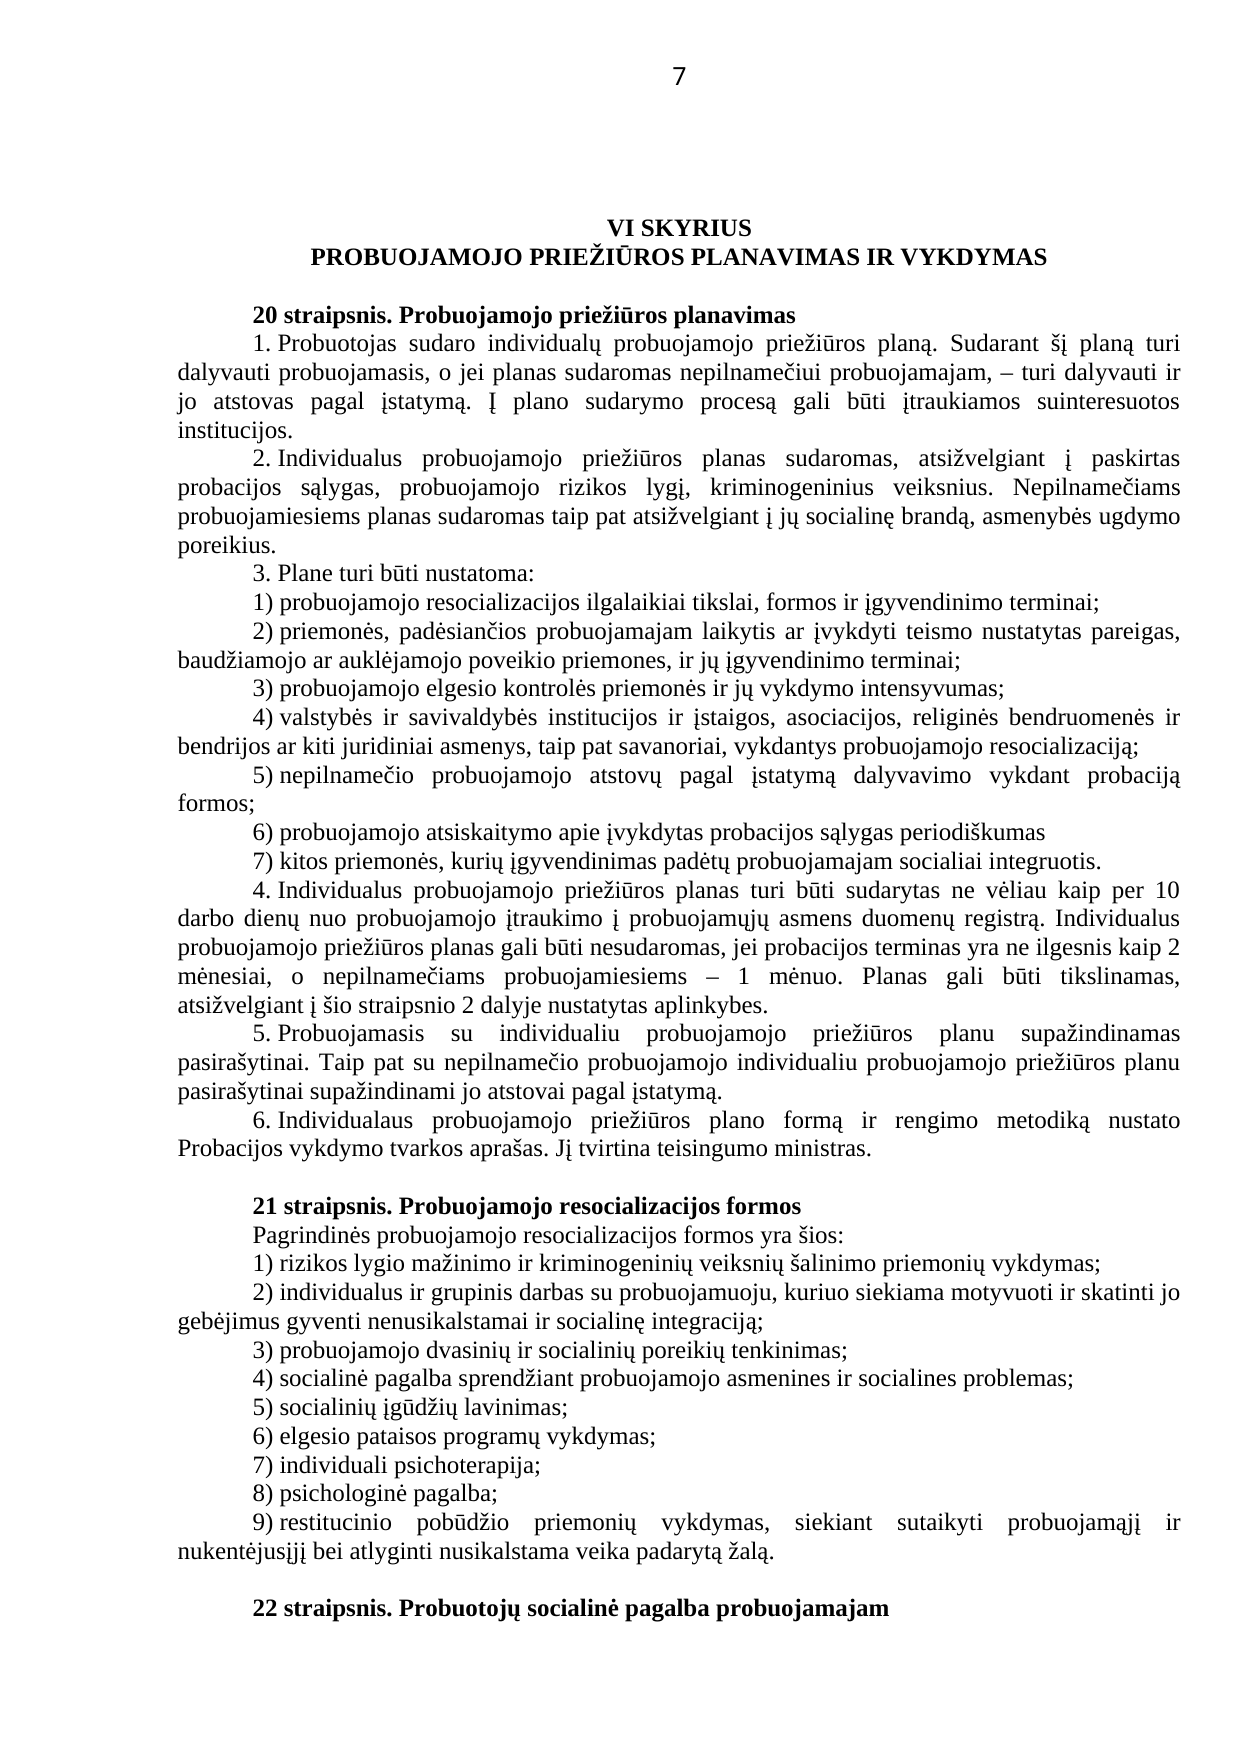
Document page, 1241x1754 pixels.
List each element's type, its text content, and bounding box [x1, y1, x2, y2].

text 20 straipsnis. Probuojamojo priežiūros planavimas [177, 300, 1181, 328]
text 22 straipsnis. Probuotojų socialinė pagalba probuojamajam [177, 1593, 1181, 1622]
text 6) probuojamojo atsiskaitymo apie įvykdytas probacijos sąlygas periodiškumas [177, 817, 1181, 846]
text 5) socialinių įgūdžių lavinimas; [177, 1392, 1181, 1421]
text 3) probuojamojo elgesio kontrolės priemonės ir jų vykdymo intensyvumas; [177, 673, 1181, 702]
text 7) kitos priemonės, kurių įgyvendinimas padėtų probuojamajam socialiai integruotis. [177, 846, 1181, 875]
text 1. Probuotojas sudaro individualų probuojamojo priežiūros planą. Sudarant šį planą turi dalyvauti probuojamasis, o jei planas sudaromas nepilnamečiui probuojamajam, – turi dalyvauti ir jo atstovas pagal įstatymą. Į plano sudarymo procesą gali būti įtraukiamos suinteresuotos institucijos. [177, 328, 1181, 443]
text 6. Individualaus probuojamojo priežiūros plano formą ir rengimo metodiką nustato Probacijos vykdymo tvarkos aprašas. Jį tvirtina teisingumo ministras. [177, 1105, 1181, 1162]
text 1) probuojamojo resocializacijos ilgalaikiai tikslai, formos ir įgyvendinimo terminai; [177, 587, 1181, 616]
text 5. Probuojamasis su individualiu probuojamojo priežiūros planu supažindinamas pasirašytinai. Taip pat su nepilnamečio probuojamojo individualiu probuojamojo priežiūros planu pasirašytinai supažindinami jo atstovai pagal įstatymą. [177, 1018, 1181, 1105]
text 2) individualus ir grupinis darbas su probuojamuoju, kuriuo siekiama motyvuoti ir skatinti jo gebėjimus gyventi nenusikalstamai ir socialinę integraciją; [177, 1277, 1181, 1335]
text 7) individuali psichoterapija; [177, 1450, 1181, 1478]
text 21 straipsnis. Probuojamojo resocializacijos formos [177, 1191, 1181, 1220]
text 9) restitucinio pobūdžio priemonių vykdymas, siekiant sutaikyti probuojamąjį ir nukentėjusįjį bei atlyginti nusikalstama veika padarytą žalą. [177, 1507, 1181, 1565]
text 4) socialinė pagalba sprendžiant probuojamojo asmenines ir socialines problemas; [177, 1363, 1181, 1392]
text PROBUOJAMOJO PRIEŽIŪROS PLANAVIMAS IR VYKDYMAS [177, 242, 1181, 271]
text Pagrindinės probuojamojo resocializacijos formos yra šios: [177, 1220, 1181, 1248]
text 2) priemonės, padėsiančios probuojamajam laikytis ar įvykdyti teismo nustatytas pareigas, baudžiamojo ar auklėjamojo poveikio priemones, ir jų įgyvendinimo terminai; [177, 616, 1181, 673]
text 3) probuojamojo dvasinių ir socialinių poreikių tenkinimas; [177, 1335, 1181, 1363]
text 5) nepilnamečio probuojamojo atstovų pagal įstatymą dalyvavimo vykdant probaciją formos; [177, 760, 1181, 817]
text VI SKYRIUS [177, 213, 1181, 242]
text 8) psichologinė pagalba; [177, 1478, 1181, 1507]
text 1) rizikos lygio mažinimo ir kriminogeninių veiksnių šalinimo priemonių vykdymas; [177, 1248, 1181, 1277]
text 3. Plane turi būti nustatoma: [177, 558, 1181, 587]
text 2. Individualus probuojamojo priežiūros planas sudaromas, atsižvelgiant į paskirtas probacijos sąlygas, probuojamojo rizikos lygį, kriminogeninius veiksnius. Nepilnamečiams probuojamiesiems planas sudaromas taip pat atsižvelgiant į jų socialinę brandą, asmenybės ugdymo poreikius. [177, 443, 1181, 558]
text 6) elgesio pataisos programų vykdymas; [177, 1421, 1181, 1450]
text 4. Individualus probuojamojo priežiūros planas turi būti sudarytas ne vėliau kaip per 10 darbo dienų nuo probuojamojo įtraukimo į probuojamųjų asmens duomenų registrą. Individualus probuojamojo priežiūros planas gali būti nesudaromas, jei probacijos terminas yra ne ilgesnis kaip 2 mėnesiai, o nepilnamečiams probuojamiesiems – 1 mėnuo. Planas gali būti tikslinamas, atsižvelgiant į šio straipsnio 2 dalyje nustatytas aplinkybes. [177, 875, 1181, 1018]
text 4) valstybės ir savivaldybės institucijos ir įstaigos, asociacijos, religinės bendruomenės ir bendrijos ar kiti juridiniai asmenys, taip pat savanoriai, vykdantys probuojamojo resocializaciją; [177, 702, 1181, 760]
